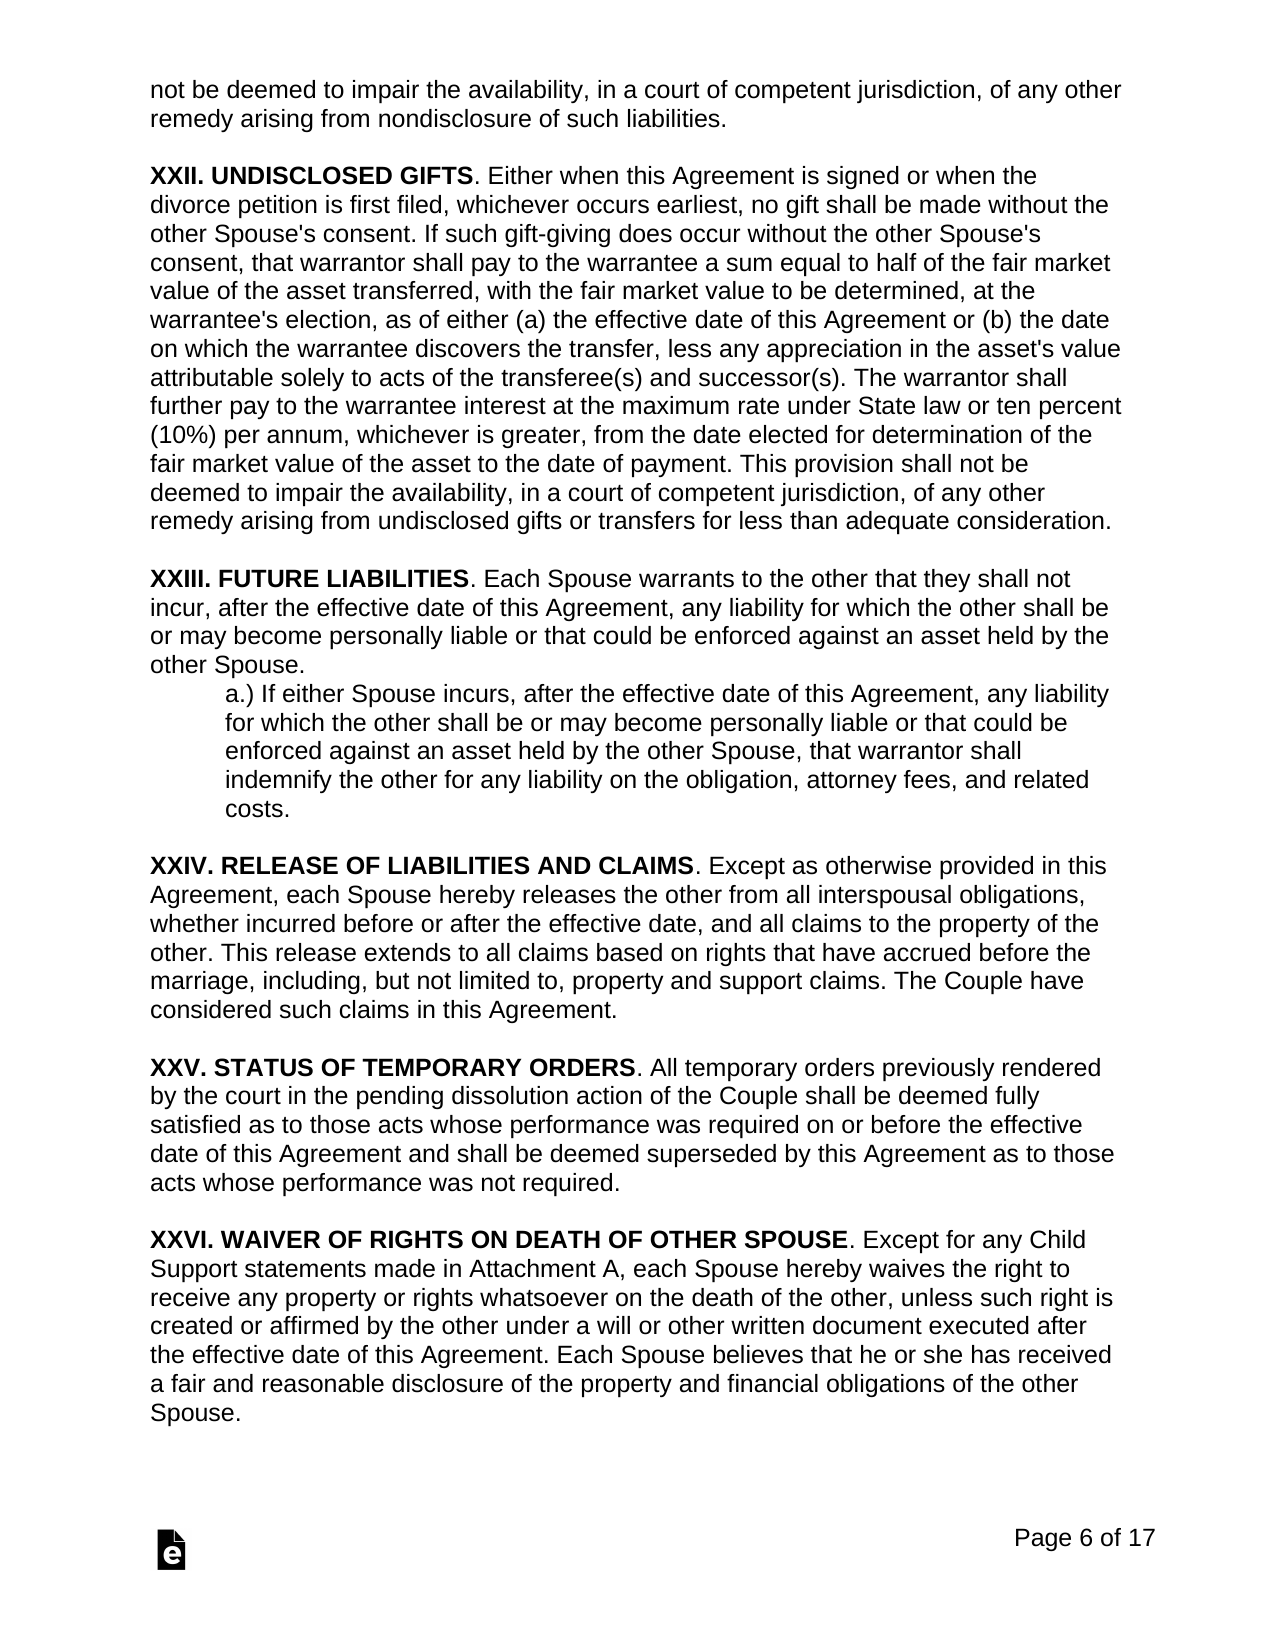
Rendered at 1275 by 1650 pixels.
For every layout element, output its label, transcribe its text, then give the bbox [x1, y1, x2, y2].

text XXVI. WAIVER OF RIGHTS ON DEATH OF OTHER SPOUSE. Except for any Child Support statements made in Attachment A, each Spouse hereby waives the right to receive any property or rights whatsoever on the death of the other, unless such right is created or affirmed by the other under a will or other written document executed after the effective date of this Agreement. Each Spouse believes that he or she has received a fair and reasonable disclosure of the property and financial obligations of the other Spouse. [150, 1225, 1125, 1426]
text XXV. STATUS OF TEMPORARY ORDERS. All temporary orders previously rendered by the court in the pending dissolution action of the Couple shall be deemed fully satisfied as to those acts whose performance was required on or before the effective date of this Agreement and shall be deemed superseded by this Agreement as to those acts whose performance was not required. [150, 1052, 1125, 1196]
text XXII. UNDISCLOSED GIFTS. Either when this Agreement is signed or when the divorce petition is first filed, whichever occurs earliest, no gift shall be made without the other Spouse's consent. If such gift-giving does occur without the other Spouse's consent, that warrantor shall pay to the warrantee a sum equal to half of the fair market value of the asset transferred, with the fair market value to be determined, at the warrantee's election, as of either (a) the effective date of this Agreement or (b) the date on which the warrantee discovers the transfer, less any appreciation in the asset's value attributable solely to acts of the transferee(s) and successor(s). The warrantor shall further pay to the warrantee interest at the maximum rate under State law or ten percent (10%) per annum, whichever is greater, from the date elected for determination of the fair market value of the asset to the date of payment. This provision shall not be deemed to impair the availability, in a court of competent jurisdiction, of any other remedy arising from undisclosed gifts or transfers for less than adequate consideration. [150, 161, 1125, 535]
text XXIII. FUTURE LIABILITIES. Each Spouse warrants to the other that they shall not incur, after the effective date of this Agreement, any liability for which the other shall be or may become personally liable or that could be enforced against an asset held by the other Spouse. [150, 564, 1125, 679]
text not be deemed to impair the availability, in a court of competent jurisdiction, of any other remedy arising from nondisclosure of such liabilities. [150, 75, 1125, 132]
text XXIV. RELEASE OF LIABILITIES AND CLAIMS. Except as otherwise provided in this Agreement, each Spouse hereby releases the other from all interspousal obligations, whether incurred before or after the effective date, and all claims to the property of the other. This release extends to all claims based on rights that have accrued before the marriage, including, but not limited to, property and support claims. The Couple have considered such claims in this Agreement. [150, 851, 1125, 1024]
text a.) If either Spouse incurs, after the effective date of this Agreement, any liability for which the other shall be or may become personally liable or that could be enforced against an asset held by the other Spouse, that warrantor shall indemnify the other for any liability on the obligation, attorney fees, and related costs. [225, 679, 1125, 822]
